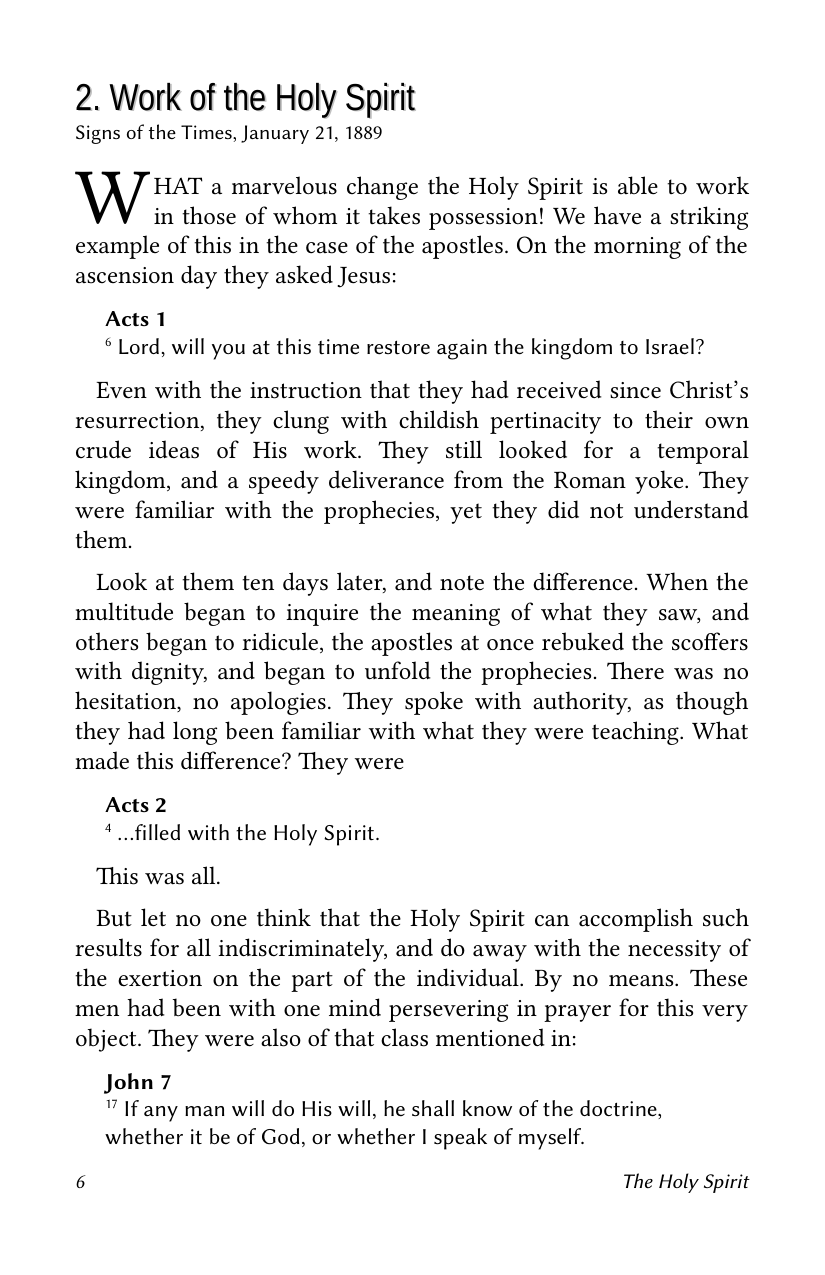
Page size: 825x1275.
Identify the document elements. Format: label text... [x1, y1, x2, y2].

text 6 Lord, will you at this time restore again the kingdom to Israel? [105, 334, 720, 360]
text 4 ...filled with the Holy Spirit. [105, 820, 720, 846]
text This was all. [75, 862, 750, 891]
text But let no one think that the Holy Spirit can accomplish such results for all indiscriminately, and do away with the necessity of the exertion on the part of the individual. By no means. These men had been with one mind persevering in prayer for this very object. They were also of that class mentioned in: [75, 904, 750, 1052]
text Look at them ten days later, and note the difference. When the multitude began to inquire the meaning of what they saw, and others began to ridicule, the apostles at once rebuked the scoffers with dignity, and began to unfold the prophecies. There was no hesitation, no apologies. They spoke with authority, as though they had long been familiar with what they were teaching. What made this difference? They were [75, 568, 750, 776]
text Acts 2 [105, 792, 750, 818]
text 17 If any man will do His will, he shall know of the doctrine, whether it be of God, or whether I speak of myself. [105, 1096, 720, 1150]
text Acts 1 [105, 306, 750, 332]
title Work of the Holy Spirit [75, 75, 750, 118]
text Even with the instruction that they had received since Christ’s resurrection, they clung with childish pertinacity to their own crude ideas of His work. They still looked for a temporal kingdom, and a speedy deliverance from the Roman yoke. They were familiar with the prophecies, yet they did not understand them. [75, 376, 750, 554]
text WHAT a marvelous change the Holy Spirit is able to work in those of whom it takes possession! We have a striking example of this in the case of the apostles. On the morning of the ascension day they asked Jesus: [75, 172, 750, 290]
text Signs of the Times, January 21, 1889 [75, 121, 750, 145]
text John 7 [105, 1068, 750, 1095]
